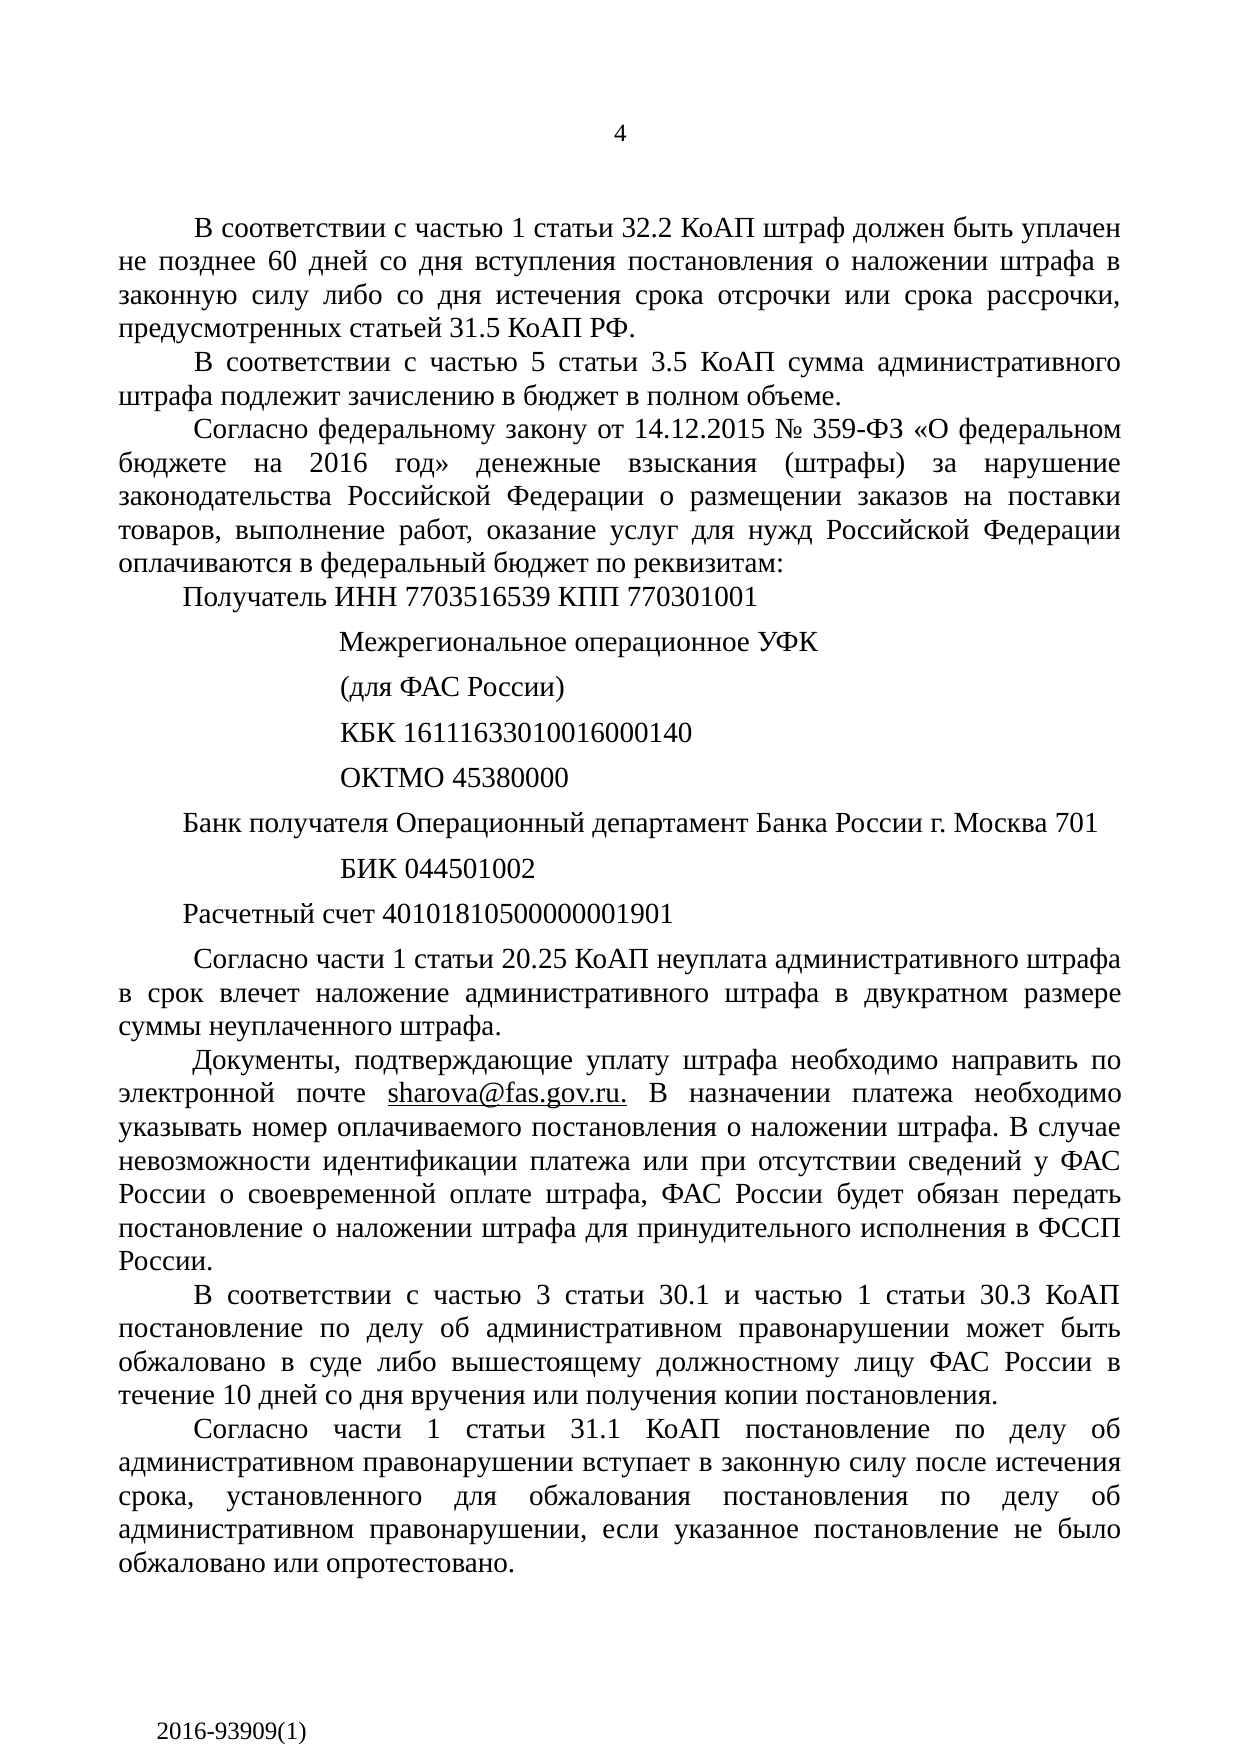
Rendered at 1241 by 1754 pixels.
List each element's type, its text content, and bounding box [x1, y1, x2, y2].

text Получатель ИНН 7703516539 КПП 770301001 [118, 579, 1122, 612]
text (для ФАС России) [118, 669, 1122, 703]
text Расчетный счет 40101810500000001901 [118, 896, 1122, 929]
text Банк получателя Операционный департамент Банка России г. Москва 701 [118, 805, 1122, 839]
text Документы, подтверждающие уплату штрафа необходимо направить по электронной почте sharova@fas.gov.ru. В назначении платежа необходимо указывать номер оплачиваемого постановления о наложении штрафа. В случае невозможности идентификации платежа или при отсутствии сведений у ФАС России о своевременной оплате штрафа, ФАС России будет обязан передать постановление о наложении штрафа для принудительного исполнения в ФССП России. [118, 1042, 1122, 1277]
text БИК 044501002 [118, 851, 1122, 884]
text ОКТМО 45380000 [118, 760, 1122, 794]
text В соответствии с частью 5 статьи 3.5 КоАП сумма административного штрафа подлежит зачислению в бюджет в полном объеме. [118, 344, 1122, 411]
text Согласно части 1 статьи 20.25 КоАП неуплата административного штрафа в срок влечет наложение административного штрафа в двукратном размере суммы неуплаченного штрафа. [118, 941, 1122, 1042]
text В соответствии с частью 3 статьи 30.1 и частью 1 статьи 30.3 КоАП постановление по делу об административном правонарушении может быть обжаловано в суде либо вышестоящему должностному лицу ФАС России в течение 10 дней со дня вручения или получения копии постановления. [118, 1277, 1122, 1411]
text КБК 16111633010016000140 [118, 715, 1122, 748]
text Согласно федеральному закону от 14.12.2015 № 359-ФЗ «О федеральном бюджете на 2016 год» денежные взыскания (штрафы) за нарушение законодательства Российской Федерации о размещении заказов на поставки товаров, выполнение работ, оказание услуг для нужд Российской Федерации оплачиваются в федеральный бюджет по реквизитам: [118, 411, 1122, 579]
text Согласно части 1 статьи 31.1 КоАП постановление по делу об административном правонарушении вступает в законную силу после истечения срока, установленного для обжалования постановления по делу об административном правонарушении, если указанное постановление не было обжаловано или опротестовано. [118, 1411, 1122, 1579]
text В соответствии с частью 1 статьи 32.2 КоАП штраф должен быть уплачен не позднее 60 дней со дня вступления постановления о наложении штрафа в законную силу либо со дня истечения срока отсрочки или срока рассрочки, предусмотренных статьей 31.5 КоАП РФ. [118, 210, 1122, 344]
text Межрегиональное операционное УФК [118, 624, 1122, 658]
